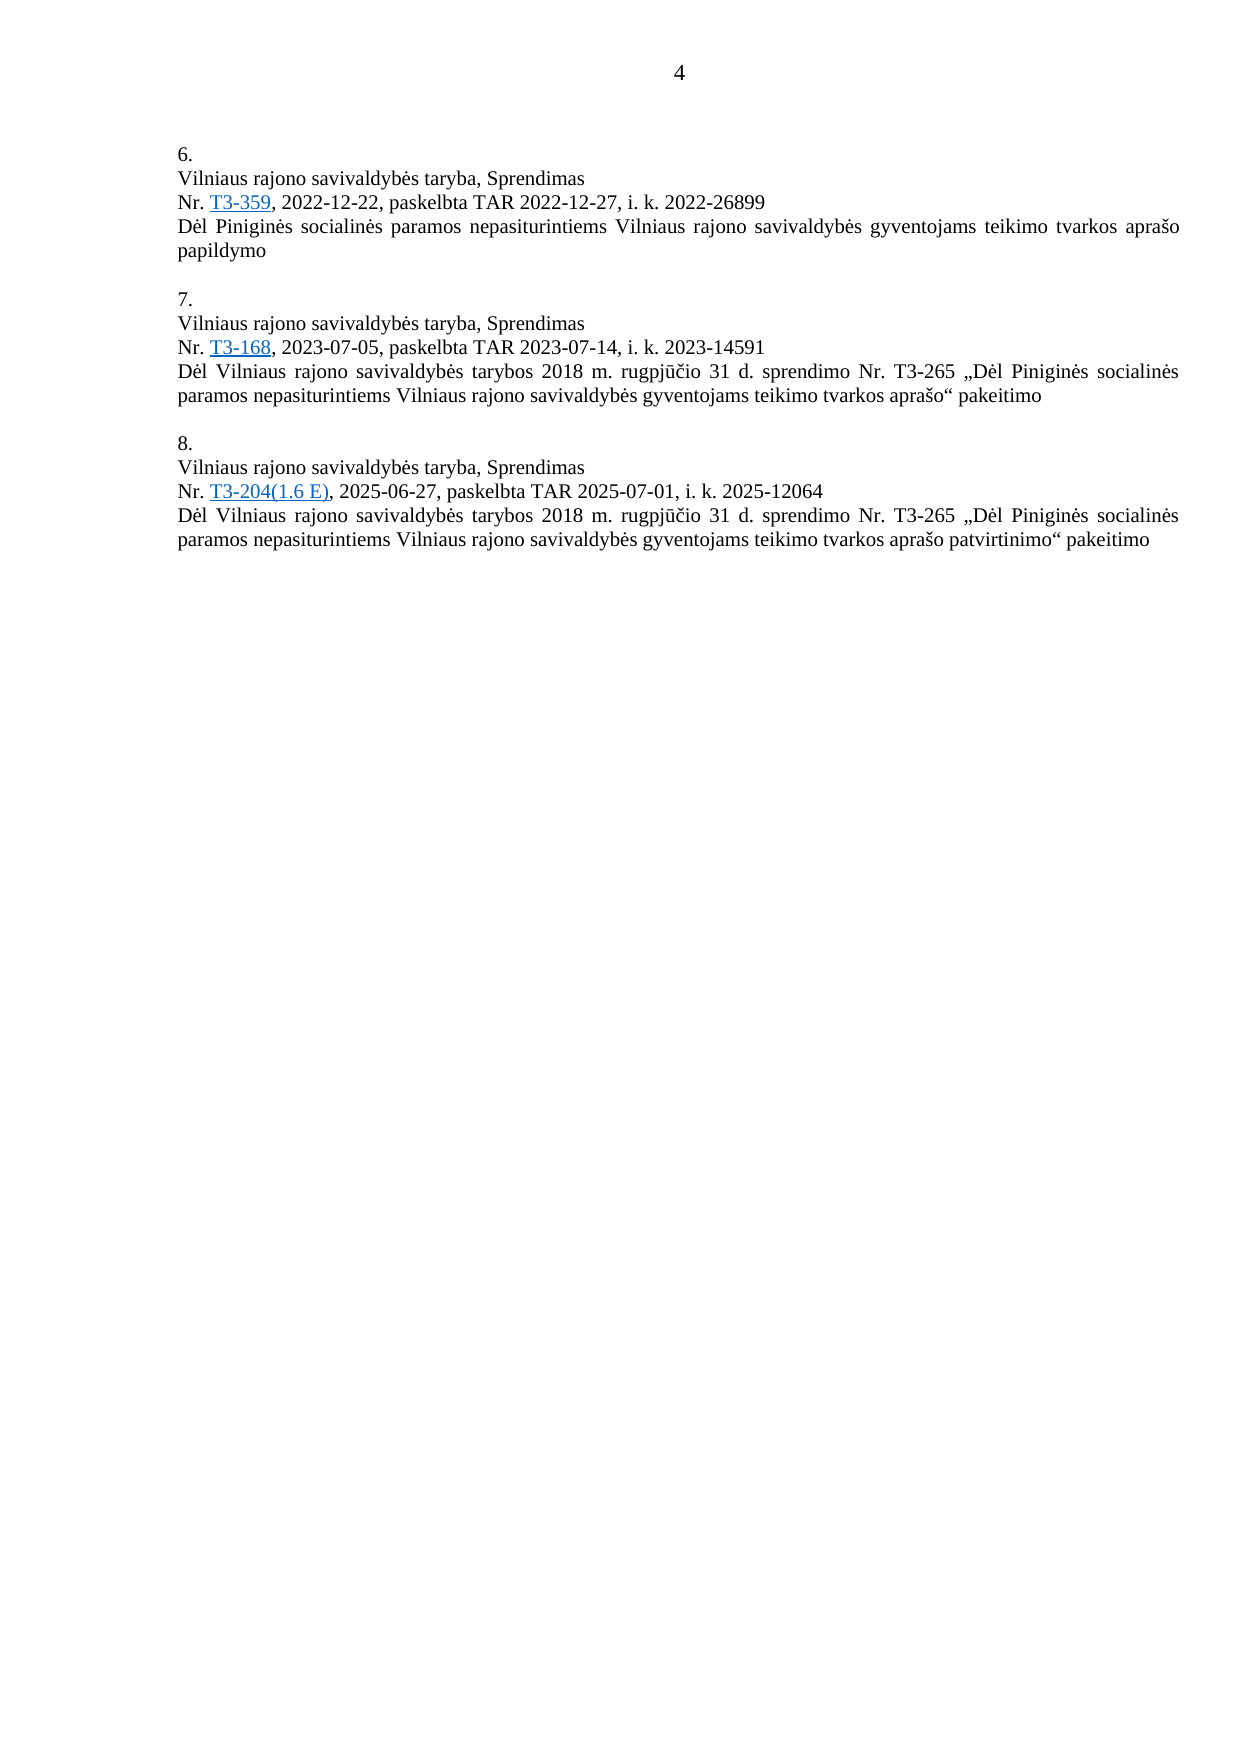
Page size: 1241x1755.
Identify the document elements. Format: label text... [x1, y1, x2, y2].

text 6. [177, 142, 1181, 166]
text Vilniaus rajono savivaldybės taryba, Sprendimas [177, 455, 1181, 479]
text Nr. T3-204(1.6 E), 2025-06-27, paskelbta TAR 2025-07-01, i. k. 2025-12064 [177, 479, 1181, 503]
text Vilniaus rajono savivaldybės taryba, Sprendimas [177, 311, 1181, 335]
text 8. [177, 431, 1181, 455]
text Nr. T3-359, 2022-12-22, paskelbta TAR 2022-12-27, i. k. 2022-26899 [177, 190, 1181, 214]
text Nr. T3-168, 2023-07-05, paskelbta TAR 2023-07-14, i. k. 2023-14591 [177, 335, 1181, 359]
text Vilniaus rajono savivaldybės taryba, Sprendimas [177, 166, 1181, 190]
text Dėl Vilniaus rajono savivaldybės tarybos 2018 m. rugpjūčio 31 d. sprendimo Nr. T3-265 „Dėl Piniginės socialinės paramos nepasiturintiems Vilniaus rajono savivaldybės gyventojams teikimo tvarkos aprašo“ pakeitimo [177, 359, 1181, 407]
text 7. [177, 287, 1181, 311]
text Dėl Piniginės socialinės paramos nepasiturintiems Vilniaus rajono savivaldybės gyventojams teikimo tvarkos aprašo papildymo [177, 214, 1181, 262]
text Dėl Vilniaus rajono savivaldybės tarybos 2018 m. rugpjūčio 31 d. sprendimo Nr. T3-265 „Dėl Piniginės socialinės paramos nepasiturintiems Vilniaus rajono savivaldybės gyventojams teikimo tvarkos aprašo patvirtinimo“ pakeitimo [177, 503, 1181, 551]
